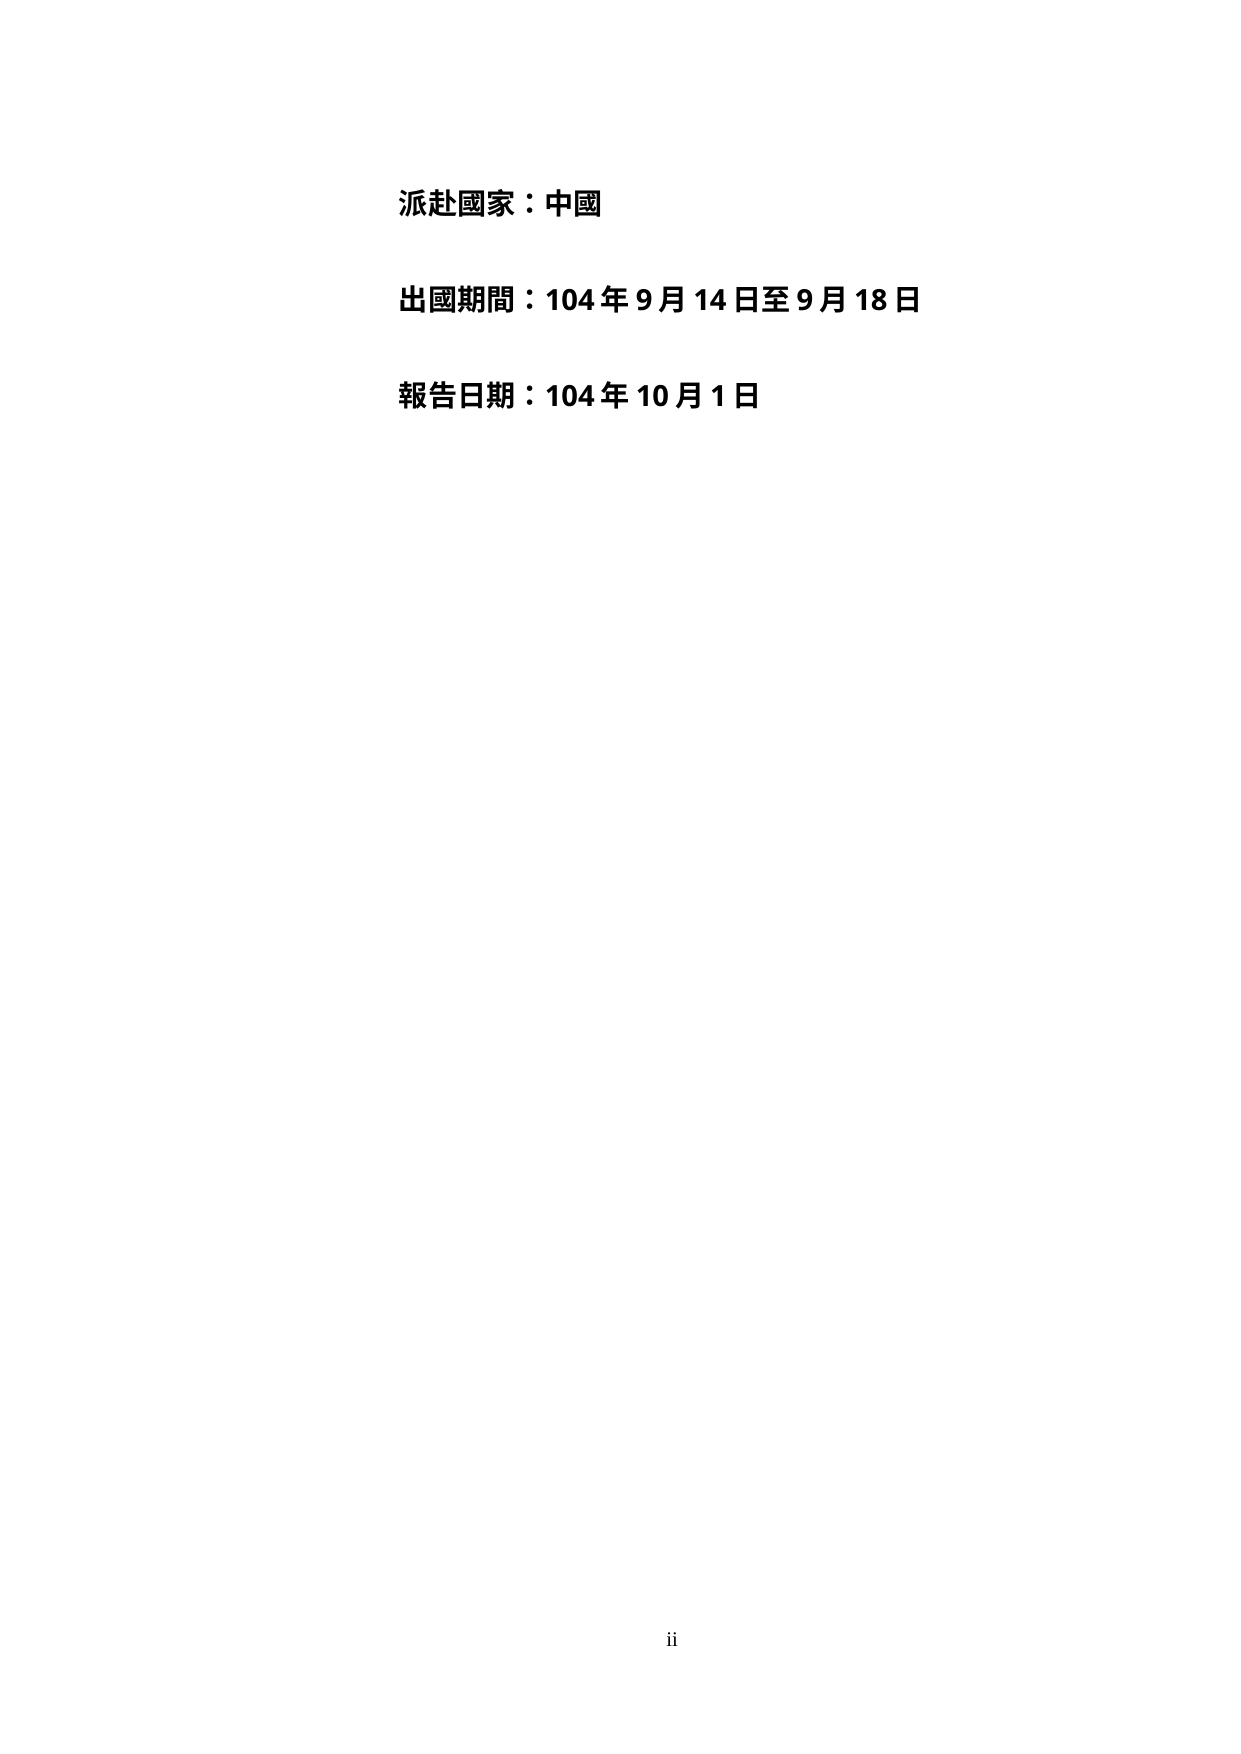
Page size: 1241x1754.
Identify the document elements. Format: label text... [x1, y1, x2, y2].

text 報告日期：104年10月1日 [177, 357, 1167, 432]
text 派赴國家：中國 [177, 164, 1167, 239]
text 出國期間：104年9月14日至9月18日 [177, 261, 1167, 336]
